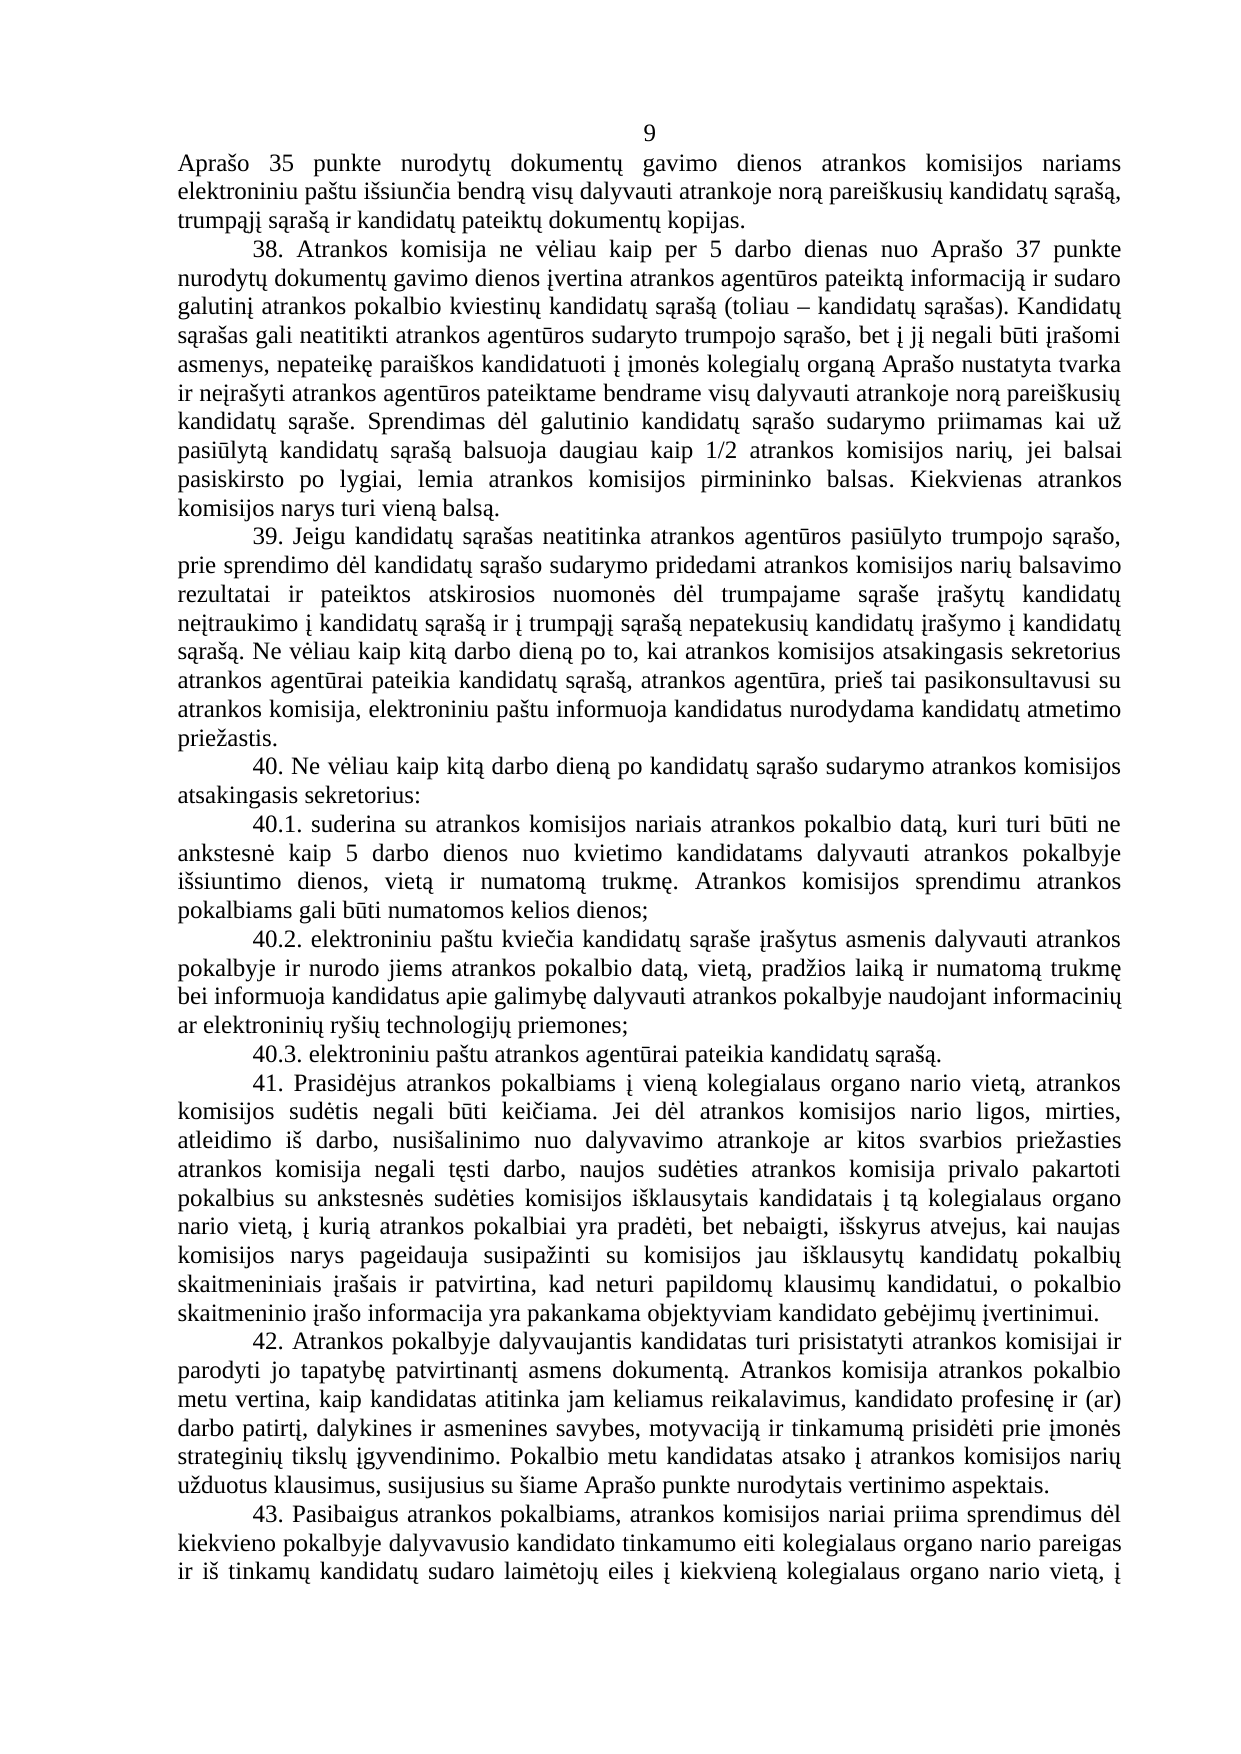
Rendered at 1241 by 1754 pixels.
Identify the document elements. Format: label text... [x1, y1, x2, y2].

text Aprašo 35 punkte nurodytų dokumentų gavimo dienos atrankos komisijos nariams elektroniniu paštu išsiunčia bendrą visų dalyvauti atrankoje norą pareiškusių kandidatų sąrašą, trumpąjį sąrašą ir kandidatų pateiktų dokumentų kopijas. [177, 148, 1122, 234]
text 40.3. elektroniniu paštu atrankos agentūrai pateikia kandidatų sąrašą. [177, 1039, 1122, 1068]
text 42. Atrankos pokalbyje dalyvaujantis kandidatas turi prisistatyti atrankos komisijai ir parodyti jo tapatybę patvirtinantį asmens dokumentą. Atrankos komisija atrankos pokalbio metu vertina, kaip kandidatas atitinka jam keliamus reikalavimus, kandidato profesinę ir (ar) darbo patirtį, dalykines ir asmenines savybes, motyvaciją ir tinkamumą prisidėti prie įmonės strateginių tikslų įgyvendinimo. Pokalbio metu kandidatas atsako į atrankos komisijos narių užduotus klausimus, susijusius su šiame Aprašo punkte nurodytais vertinimo aspektais. [177, 1326, 1122, 1499]
text 40. Ne vėliau kaip kitą darbo dieną po kandidatų sąrašo sudarymo atrankos komisijos atsakingasis sekretorius: [177, 751, 1122, 809]
text 40.1. suderina su atrankos komisijos nariais atrankos pokalbio datą, kuri turi būti ne ankstesnė kaip 5 darbo dienos nuo kvietimo kandidatams dalyvauti atrankos pokalbyje išsiuntimo dienos, vietą ir numatomą trukmę. Atrankos komisijos sprendimu atrankos pokalbiams gali būti numatomos kelios dienos; [177, 809, 1122, 924]
text 39. Jeigu kandidatų sąrašas neatitinka atrankos agentūros pasiūlyto trumpojo sąrašo, prie sprendimo dėl kandidatų sąrašo sudarymo pridedami atrankos komisijos narių balsavimo rezultatai ir pateiktos atskirosios nuomonės dėl trumpajame sąraše įrašytų kandidatų neįtraukimo į kandidatų sąrašą ir į trumpąjį sąrašą nepatekusių kandidatų įrašymo į kandidatų sąrašą. Ne vėliau kaip kitą darbo dieną po to, kai atrankos komisijos atsakingasis sekretorius atrankos agentūrai pateikia kandidatų sąrašą, atrankos agentūra, prieš tai pasikonsultavusi su atrankos komisija, elektroniniu paštu informuoja kandidatus nurodydama kandidatų atmetimo priežastis. [177, 521, 1122, 751]
text 40.2. elektroniniu paštu kviečia kandidatų sąraše įrašytus asmenis dalyvauti atrankos pokalbyje ir nurodo jiems atrankos pokalbio datą, vietą, pradžios laiką ir numatomą trukmę bei informuoja kandidatus apie galimybę dalyvauti atrankos pokalbyje naudojant informacinių ar elektroninių ryšių technologijų priemones; [177, 924, 1122, 1039]
text 38. Atrankos komisija ne vėliau kaip per 5 darbo dienas nuo Aprašo 37 punkte nurodytų dokumentų gavimo dienos įvertina atrankos agentūros pateiktą informaciją ir sudaro galutinį atrankos pokalbio kviestinų kandidatų sąrašą (toliau – kandidatų sąrašas). Kandidatų sąrašas gali neatitikti atrankos agentūros sudaryto trumpojo sąrašo, bet į jį negali būti įrašomi asmenys, nepateikę paraiškos kandidatuoti į įmonės kolegialų organą Aprašo nustatyta tvarka ir neįrašyti atrankos agentūros pateiktame bendrame visų dalyvauti atrankoje norą pareiškusių kandidatų sąraše. Sprendimas dėl galutinio kandidatų sąrašo sudarymo priimamas kai už pasiūlytą kandidatų sąrašą balsuoja daugiau kaip 1/2 atrankos komisijos narių, jei balsai pasiskirsto po lygiai, lemia atrankos komisijos pirmininko balsas. Kiekvienas atrankos komisijos narys turi vieną balsą. [177, 234, 1122, 521]
text 43. Pasibaigus atrankos pokalbiams, atrankos komisijos nariai priima sprendimus dėl kiekvieno pokalbyje dalyvavusio kandidato tinkamumo eiti kolegialaus organo nario pareigas ir iš tinkamų kandidatų sudaro laimėtojų eiles į kiekvieną kolegialaus organo nario vietą, į [177, 1499, 1122, 1585]
text 41. Prasidėjus atrankos pokalbiams į vieną kolegialaus organo nario vietą, atrankos komisijos sudėtis negali būti keičiama. Jei dėl atrankos komisijos nario ligos, mirties, atleidimo iš darbo, nusišalinimo nuo dalyvavimo atrankoje ar kitos svarbios priežasties atrankos komisija negali tęsti darbo, naujos sudėties atrankos komisija privalo pakartoti pokalbius su ankstesnės sudėties komisijos išklausytais kandidatais į tą kolegialaus organo nario vietą, į kurią atrankos pokalbiai yra pradėti, bet nebaigti, išskyrus atvejus, kai naujas komisijos narys pageidauja susipažinti su komisijos jau išklausytų kandidatų pokalbių skaitmeniniais įrašais ir patvirtina, kad neturi papildomų klausimų kandidatui, o pokalbio skaitmeninio įrašo informacija yra pakankama objektyviam kandidato gebėjimų įvertinimui. [177, 1068, 1122, 1326]
